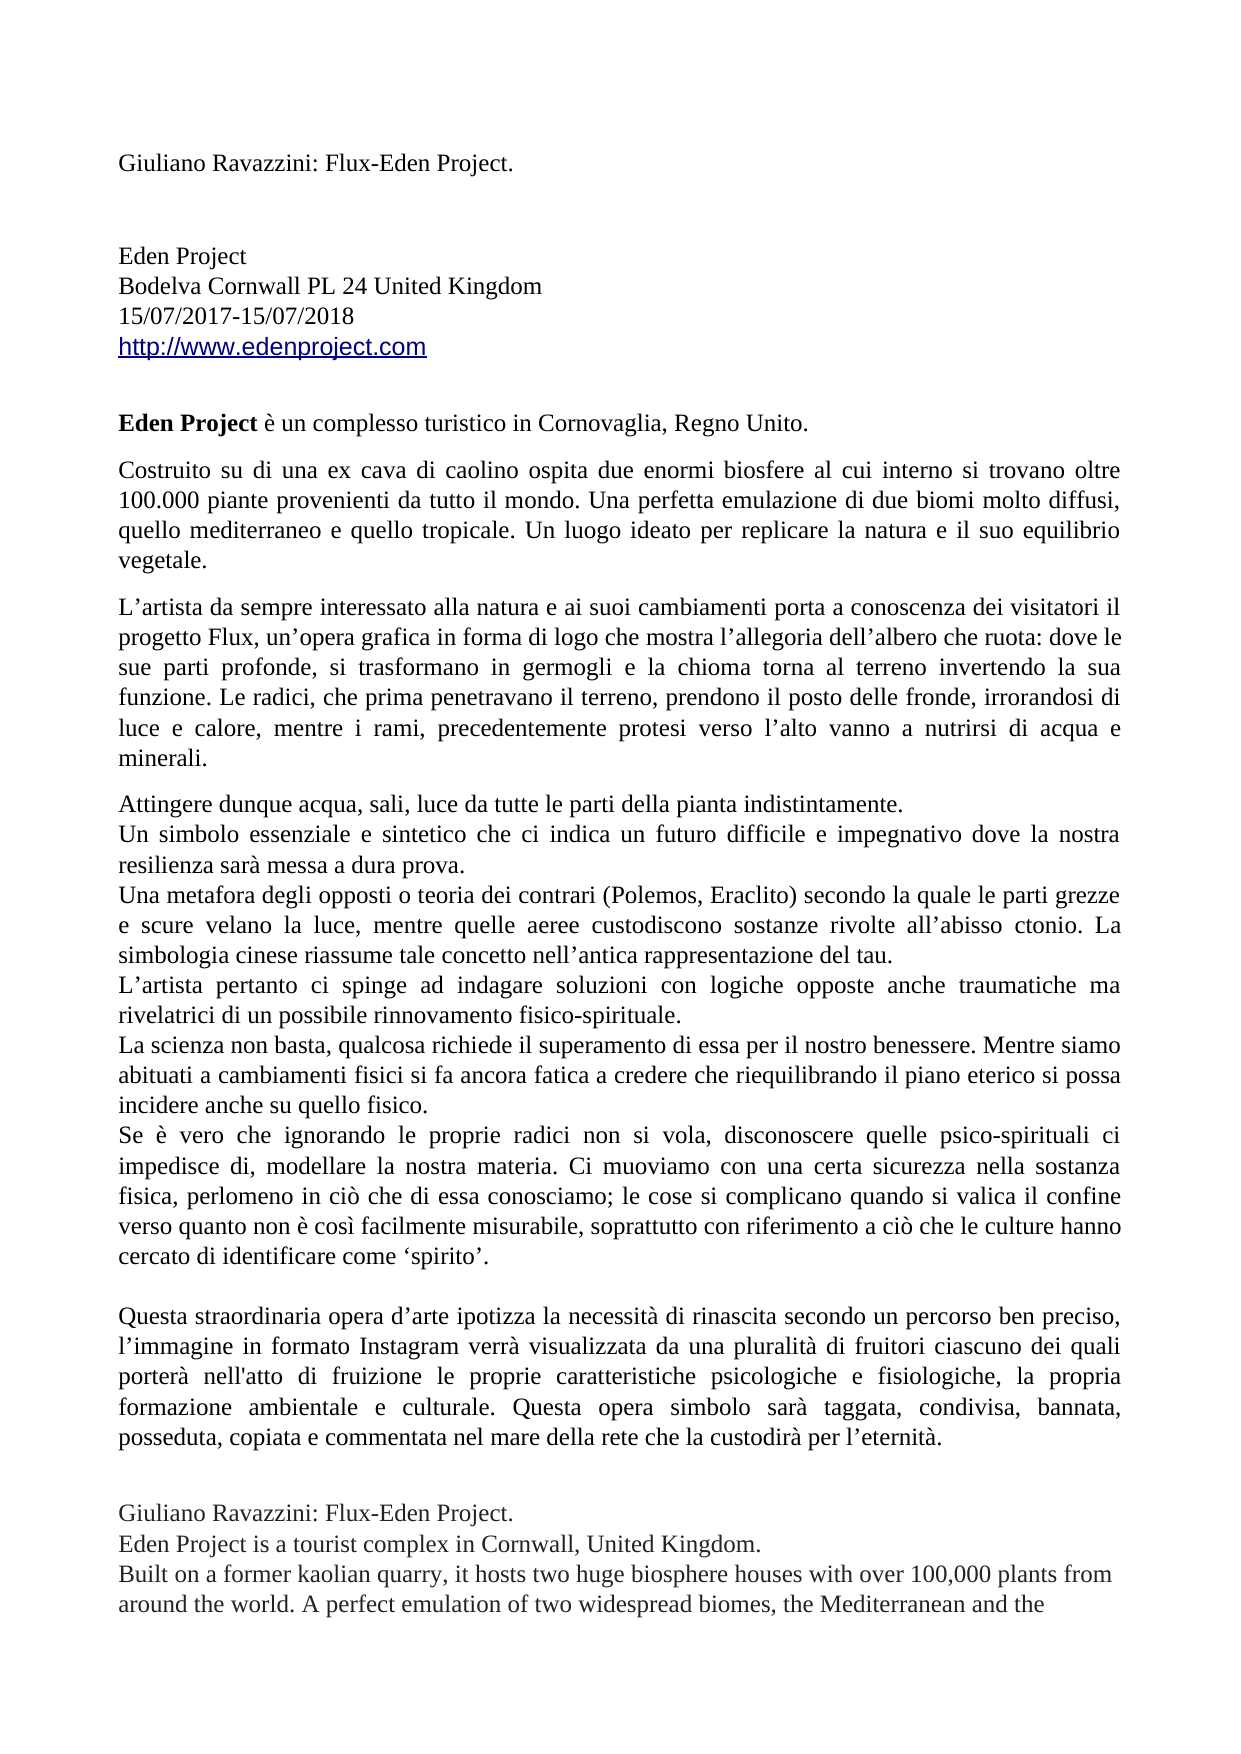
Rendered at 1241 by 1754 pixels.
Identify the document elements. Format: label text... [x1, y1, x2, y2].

text Questa straordinaria opera d’arte ipotizza la necessità di rinascita secondo un percorso ben preciso, l’immagine in formato Instagram verrà visualizzata da una pluralità di fruitori ciascuno dei quali porterà nell'atto di fruizione le proprie caratteristiche psicologiche e fisiologiche, la propria formazione ambientale e culturale. Questa opera simbolo sarà taggata, condivisa, bannata, posseduta, copiata e commentata nel mare della rete che la custodirà per l’eternità. [118, 1301, 1122, 1450]
text 15/07/2017-15/07/2018 http://www.edenproject.com [118, 301, 1122, 360]
text Un simbolo essenziale e sintetico che ci indica un futuro difficile e impegnativo dove la nostra resilienza sarà messa a dura prova. [118, 819, 1122, 878]
text Attingere dunque acqua, sali, luce da tutte le parti della pianta indistintamente. [118, 789, 1122, 818]
text Eden Project [118, 241, 1122, 270]
text Una metafora degli opposti o teoria dei contrari (Polemos, Eraclito) secondo la quale le parti grezze e scure velano la luce, mentre quelle aeree custodiscono sostanze rivolte all’abisso ctonio. La simbologia cinese riassume tale concetto nell’antica rappresentazione del tau. [118, 880, 1122, 969]
text Giuliano Ravazzini: Flux-Eden Project. [118, 148, 1122, 176]
text L’artista da sempre interessato alla natura e ai suoi cambiamenti porta a conoscenza dei visitatori il progetto Flux, un’opera grafica in forma di logo che mostra l’allegoria dell’albero che ruota: dove le sue parti profonde, si trasformano in germogli e la chioma torna al terreno invertendo la sua funzione. Le radici, che prima penetravano il terreno, prendono il posto delle fronde, irrorandosi di luce e calore, mentre i rami, precedentemente protesi verso l’alto vanno a nutrirsi di acqua e minerali. [118, 592, 1122, 771]
text Giuliano Ravazzini: Flux-Eden Project. Eden Project is a tourist complex in Cornwall, United Kingdom. Built on a former kaolian quarry, it hosts two huge biosphere houses with over 100,000 plants from around the world. A perfect emulation of two widespread biomes, the Mediterranean and the [118, 1498, 1122, 1618]
text Se è vero che ignorando le proprie radici non si vola, disconoscere quelle psico-spirituali ci impedisce di, modellare la nostra materia. Ci muoviamo con una certa sicurezza nella sostanza fisica, perlomeno in ciò che di essa conosciamo; le cose si complicano quando si valica il confine verso quanto non è così facilmente misurabile, soprattutto con riferimento a ciò che le culture hanno cercato di identificare come ‘spirito’. [118, 1121, 1122, 1270]
text L’artista pertanto ci spinge ad indagare soluzioni con logiche opposte anche traumatiche ma rivelatrici di un possibile rinnovamento fisico-spirituale. [118, 970, 1122, 1029]
text La scienza non basta, qualcosa richiede il superamento di essa per il nostro benessere. Mentre siamo abituati a cambiamenti fisici si fa ancora fatica a credere che riequilibrando il piano eterico si possa incidere anche su quello fisico. [118, 1030, 1122, 1119]
text Costruito su di una ex cava di caolino ospita due enormi biosfere al cui interno si trovano oltre 100.000 piante provenienti da tutto il mondo. Una perfetta emulazione di due biomi molto diffusi, quello mediterraneo e quello tropicale. Un luogo ideato per replicare la natura e il suo equilibrio vegetale. [118, 455, 1122, 574]
text Eden Project è un complesso turistico in Cornovaglia, Regno Unito. [118, 408, 1122, 437]
text Bodelva Cornwall PL 24 United Kingdom [118, 271, 1122, 300]
